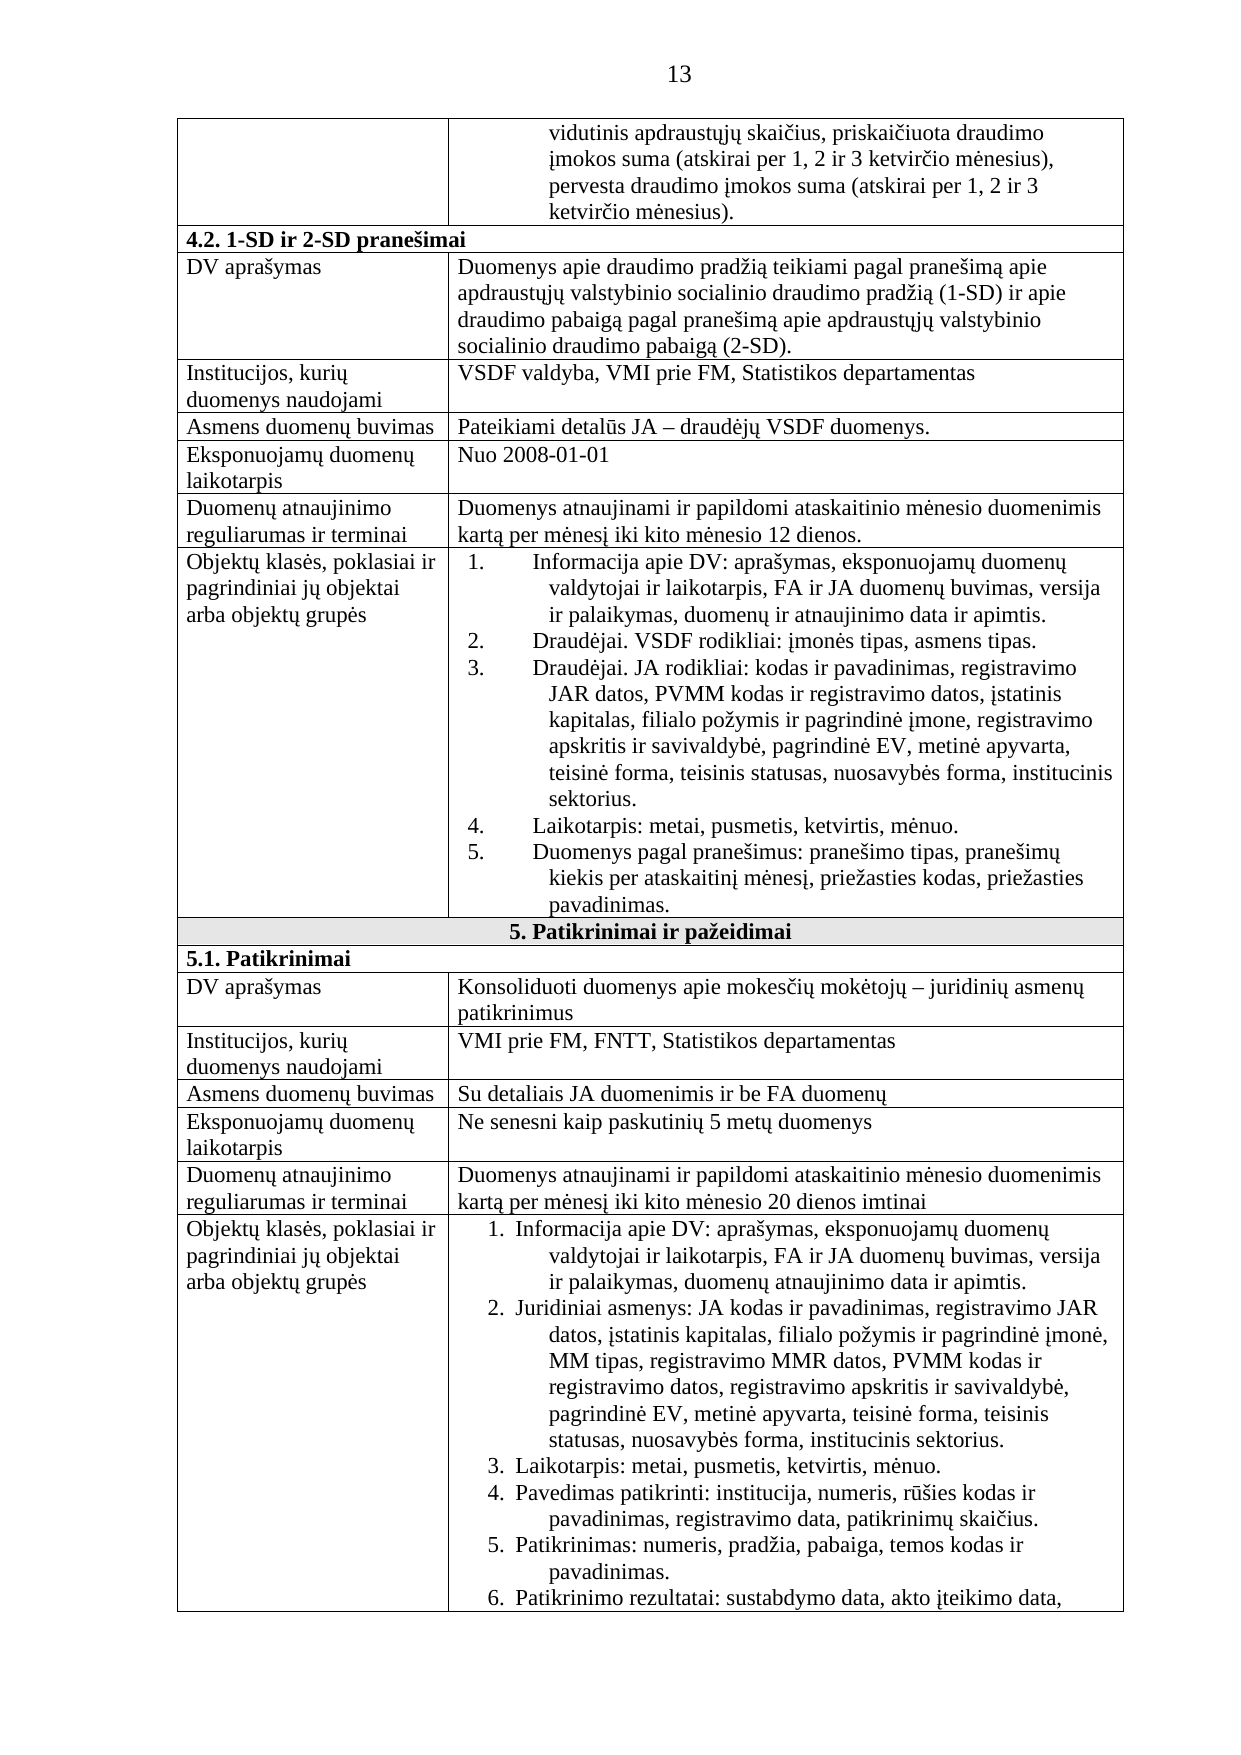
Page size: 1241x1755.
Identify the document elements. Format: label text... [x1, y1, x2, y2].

table_cell Objektų klasės, poklasiai ir pagrindiniai jų objektai arba objektų grupės [178, 1215, 448, 1611]
table_cell 1. Informacija apie DV: aprašymas, eksponuojamų duomenų valdytojai ir laikotarpis, FA ir JA duomenų buvimas, versija ir palaikymas, duomenų ir atnaujinimo data ir apimtis. 2. Draudėjai. VSDF rodikliai: įmonės tipas, asmens tipas. 3. Draudėjai. JA rodikliai: kodas ir pavadinimas, registravimo JAR datos, PVMM kodas ir registravimo datos, įstatinis kapitalas, filialo požymis ir pagrindinė įmone, registravimo apskritis ir savivaldybė, pagrindinė EV, metinė apyvarta, teisinė forma, teisinis statusas, nuosavybės forma, institucinis sektorius. 4. Laikotarpis: metai, pusmetis, ketvirtis, mėnuo. 5. Duomenys pagal pranešimus: pranešimo tipas, pranešimų kiekis per ataskaitinį mėnesį, priežasties kodas, priežasties pavadinimas. [449, 548, 1123, 917]
table_cell 5.1. Patikrinimai [178, 946, 1123, 972]
table_cell Eksponuojamų duomenų laikotarpis [178, 441, 448, 493]
table_cell Pateikiami detalūs JA – draudėjų VSDF duomenys. [449, 413, 1123, 439]
table_cell Konsoliduoti duomenys apie mokesčių mokėtojų – juridinių asmenų patikrinimus [449, 973, 1123, 1026]
table_cell VMI prie FM, FNTT, Statistikos departamentas [449, 1027, 1123, 1079]
table_cell 4.2. 1-SD ir 2-SD pranešimai [178, 226, 1123, 252]
table_cell 1. Informacija apie DV: aprašymas, eksponuojamų duomenų valdytojai ir laikotarpis, FA ir JA duomenų buvimas, versija ir palaikymas, duomenų atnaujinimo data ir apimtis. 2. Juridiniai asmenys: JA kodas ir pavadinimas, registravimo JAR datos, įstatinis kapitalas, filialo požymis ir pagrindinė įmonė, MM tipas, registravimo MMR datos, PVMM kodas ir registravimo datos, registravimo apskritis ir savivaldybė, pagrindinė EV, metinė apyvarta, teisinė forma, teisinis statusas, nuosavybės forma, institucinis sektorius. 3. Laikotarpis: metai, pusmetis, ketvirtis, mėnuo. 4. Pavedimas patikrinti: institucija, numeris, rūšies kodas ir pavadinimas, registravimo data, patikrinimų skaičius. 5. Patikrinimas: numeris, pradžia, pabaiga, temos kodas ir pavadinimas. 6. Patikrinimo rezultatai: sustabdymo data, akto įteikimo data, [449, 1215, 1123, 1611]
table_cell Duomenys atnaujinami ir papildomi ataskaitinio mėnesio duomenimis kartą per mėnesį iki kito mėnesio 20 dienos imtinai [449, 1162, 1123, 1214]
table_cell [178, 119, 448, 224]
table_cell Ne senesni kaip paskutinių 5 metų duomenys [449, 1108, 1123, 1161]
table_cell DV aprašymas [178, 973, 448, 1026]
table_cell vidutinis apdraustųjų skaičius, priskaičiuota draudimo įmokos suma (atskirai per 1, 2 ir 3 ketvirčio mėnesius), pervesta draudimo įmokos suma (atskirai per 1, 2 ir 3 ketvirčio mėnesius). [449, 119, 1123, 224]
table_cell Institucijos, kurių duomenys naudojami [178, 1027, 448, 1079]
table_cell Duomenys atnaujinami ir papildomi ataskaitinio mėnesio duomenimis kartą per mėnesį iki kito mėnesio 12 dienos. [449, 494, 1123, 547]
table_cell Nuo 2008-01-01 [449, 441, 1123, 493]
table_cell Institucijos, kurių duomenys naudojami [178, 360, 448, 412]
table_cell VSDF valdyba, VMI prie FM, Statistikos departamentas [449, 360, 1123, 412]
table_cell Objektų klasės, poklasiai ir pagrindiniai jų objektai arba objektų grupės [178, 548, 448, 917]
table_cell Duomenų atnaujinimo reguliarumas ir terminai [178, 494, 448, 547]
table_cell 5. Patikrinimai ir pažeidimai [178, 918, 1123, 944]
table_cell DV aprašymas [178, 253, 448, 358]
table_cell Eksponuojamų duomenų laikotarpis [178, 1108, 448, 1161]
table_cell Duomenų atnaujinimo reguliarumas ir terminai [178, 1162, 448, 1214]
table_cell Su detaliais JA duomenimis ir be FA duomenų [449, 1080, 1123, 1107]
table_cell Duomenys apie draudimo pradžią teikiami pagal pranešimą apie apdraustųjų valstybinio socialinio draudimo pradžią (1-SD) ir apie draudimo pabaigą pagal pranešimą apie apdraustųjų valstybinio socialinio draudimo pabaigą (2-SD). [449, 253, 1123, 358]
table_cell Asmens duomenų buvimas [178, 413, 448, 439]
table_cell Asmens duomenų buvimas [178, 1080, 448, 1107]
